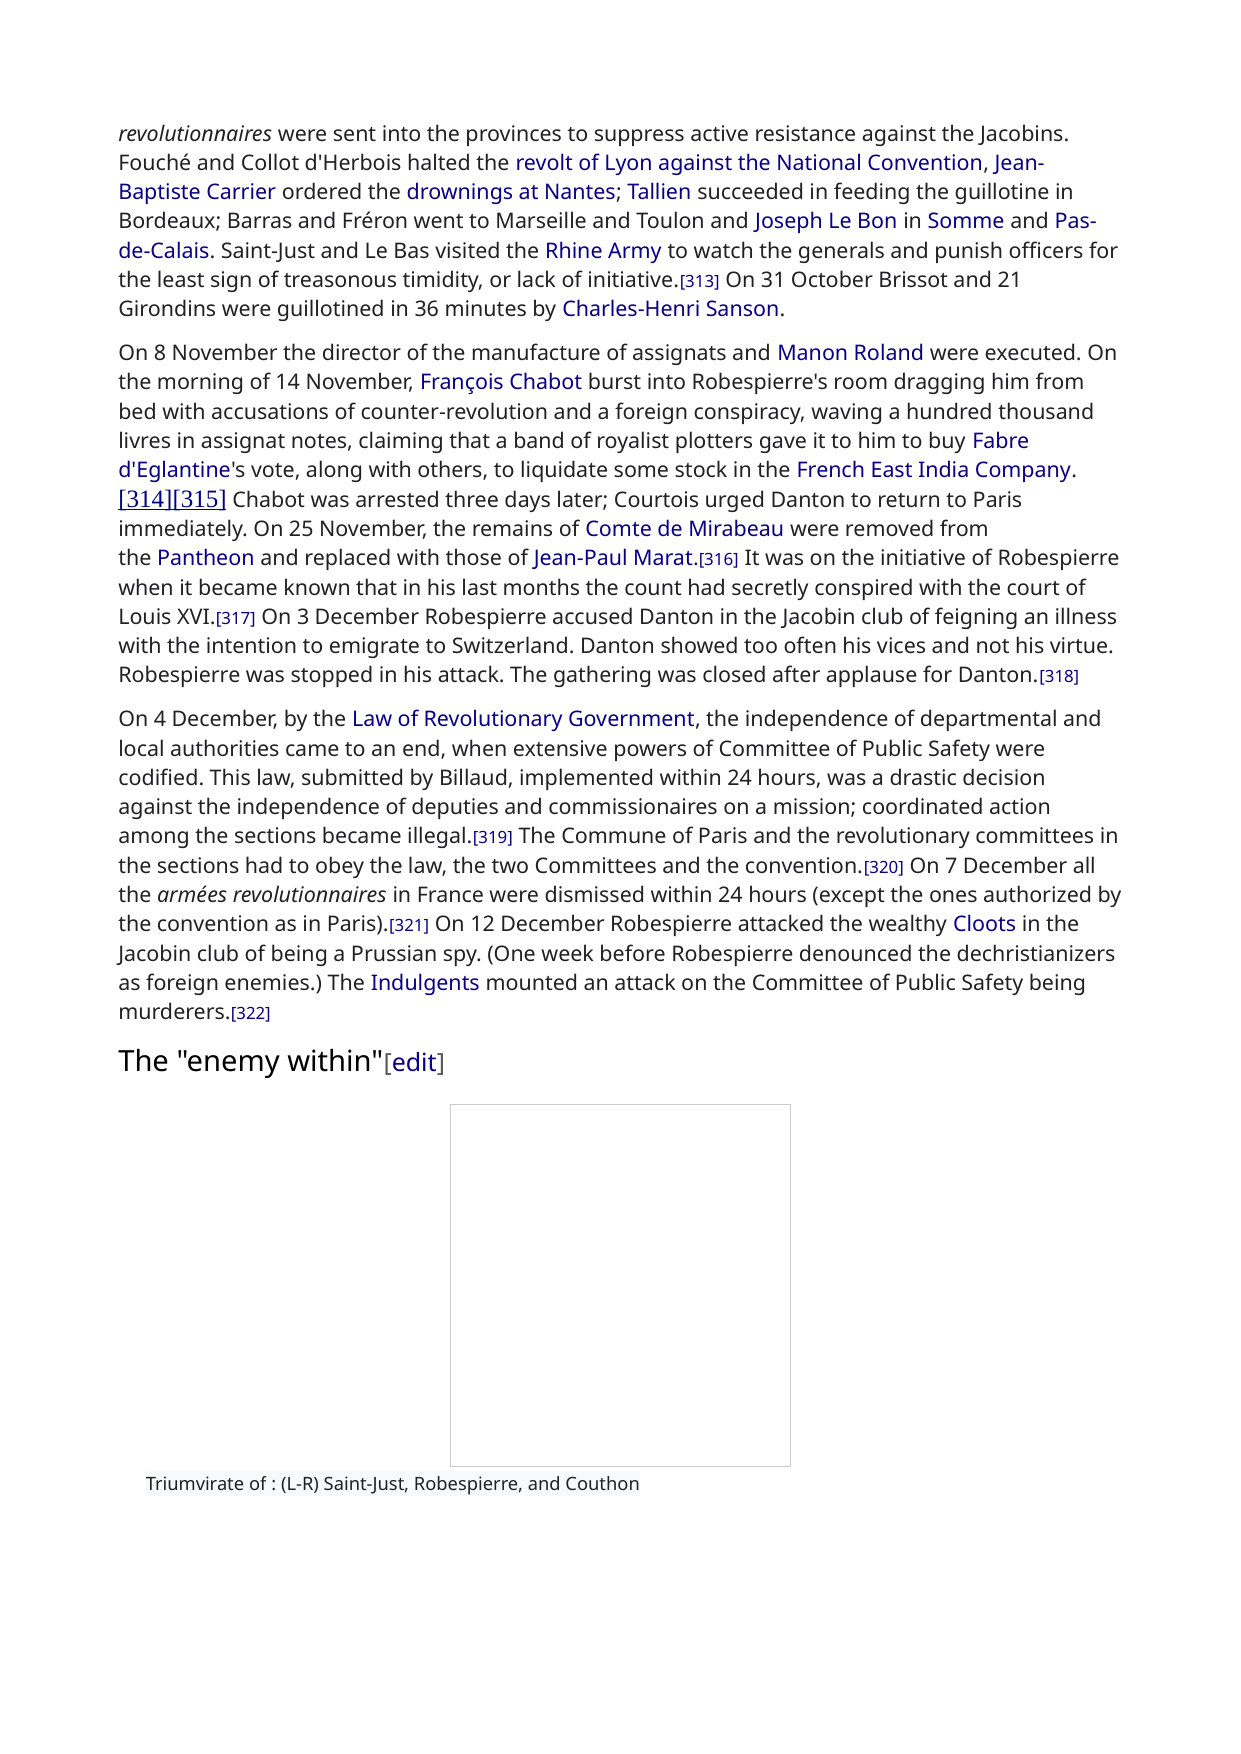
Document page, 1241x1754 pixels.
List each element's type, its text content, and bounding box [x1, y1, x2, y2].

subtitle The "enemy within"[edit] [118, 1040, 1122, 1080]
text On 8 November the director of the manufacture of assignats and Manon Roland were executed. On the morning of 14 November, François Chabot burst into Robespierre's room dragging him from bed with accusations of counter-revolution and a foreign conspiracy, waving a hundred thousand livres in assignat notes, claiming that a band of royalist plotters gave it to him to buy Fabre d'Eglantine's vote, along with others, to liquidate some stock in the French East India Company.[314][315] Chabot was arrested three days later; Courtois urged Danton to return to Paris immediately. On 25 November, the remains of Comte de Mirabeau were removed from the Pantheon and replaced with those of Jean-Paul Marat.[316] It was on the initiative of Robespierre when it became known that in his last months the count had secretly conspired with the court of Louis XVI.[317] On 3 December Robespierre accused Danton in the Jacobin club of feigning an illness with the intention to emigrate to Switzerland. Danton showed too often his vices and not his virtue. Robespierre was stopped in his attack. The gathering was closed after applause for Danton.[318] [118, 338, 1122, 689]
text revolutionnaires were sent into the provinces to suppress active resistance against the Jacobins. Fouché and Collot d'Herbois halted the revolt of Lyon against the National Convention, Jean-Baptiste Carrier ordered the drownings at Nantes; Tallien succeeded in feeding the guillotine in Bordeaux; Barras and Fréron went to Marseille and Toulon and Joseph Le Bon in Somme and Pas-de-Calais. Saint-Just and Le Bas visited the Rhine Army to watch the generals and punish officers for the least sign of treasonous timidity, or lack of initiative.[313] On 31 October Brissot and 21 Girondins were guillotined in 36 minutes by Charles-Henri Sanson. [118, 118, 1122, 323]
text On 4 December, by the Law of Revolutionary Government, the independence of departmental and local authorities came to an end, when extensive powers of Committee of Public Safety were codified. This law, submitted by Billaud, implemented within 24 hours, was a drastic decision against the independence of deputies and commissionaires on a mission; coordinated action among the sections became illegal.[319] The Commune of Paris and the revolutionary committees in the sections had to obey the law, the two Committees and the convention.[320] On 7 December all the armées revolutionnaires in France were dismissed within 24 hours (except the ones authorized by the convention as in Paris).[321] On 12 December Robespierre attacked the wealthy Cloots in the Jacobin club of being a Prussian spy. (One week before Robespierre denounced the dechristianizers as foreign enemies.) The Indulgents mounted an attack on the Committee of Public Safety being murderers.[322] [118, 704, 1122, 1026]
text Triumvirate of : (L-R) Saint-Just, Robespierre, and Couthon [123, 1471, 1122, 1496]
